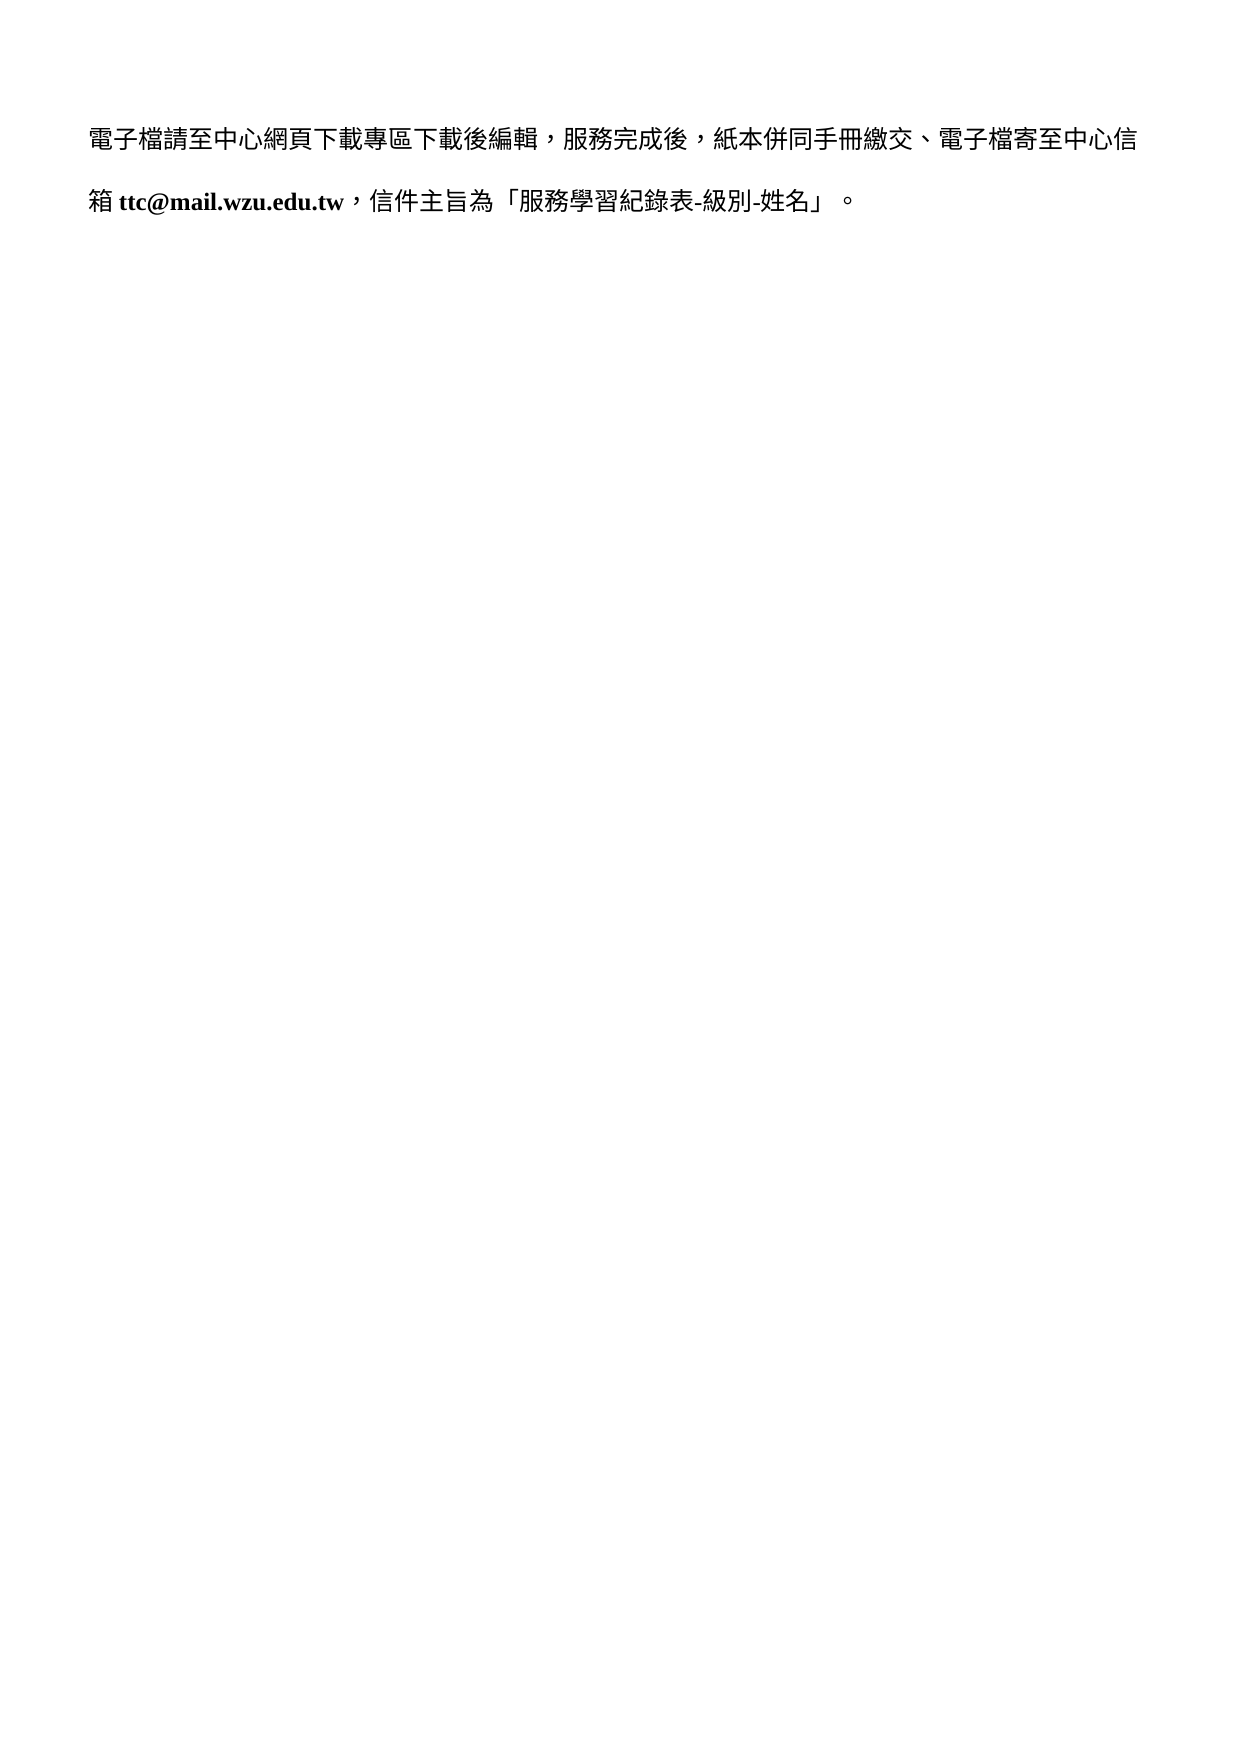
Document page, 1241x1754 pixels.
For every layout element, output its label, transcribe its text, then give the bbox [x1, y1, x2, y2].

text 電子檔請至中心網頁下載專區下載後編輯，服務完成後，紙本併同手冊繳交、電子檔寄至中心信箱ttc@mail.wzu.edu.tw，信件主旨為「服務學習紀錄表-級別-姓名」。 [89, 96, 1152, 221]
